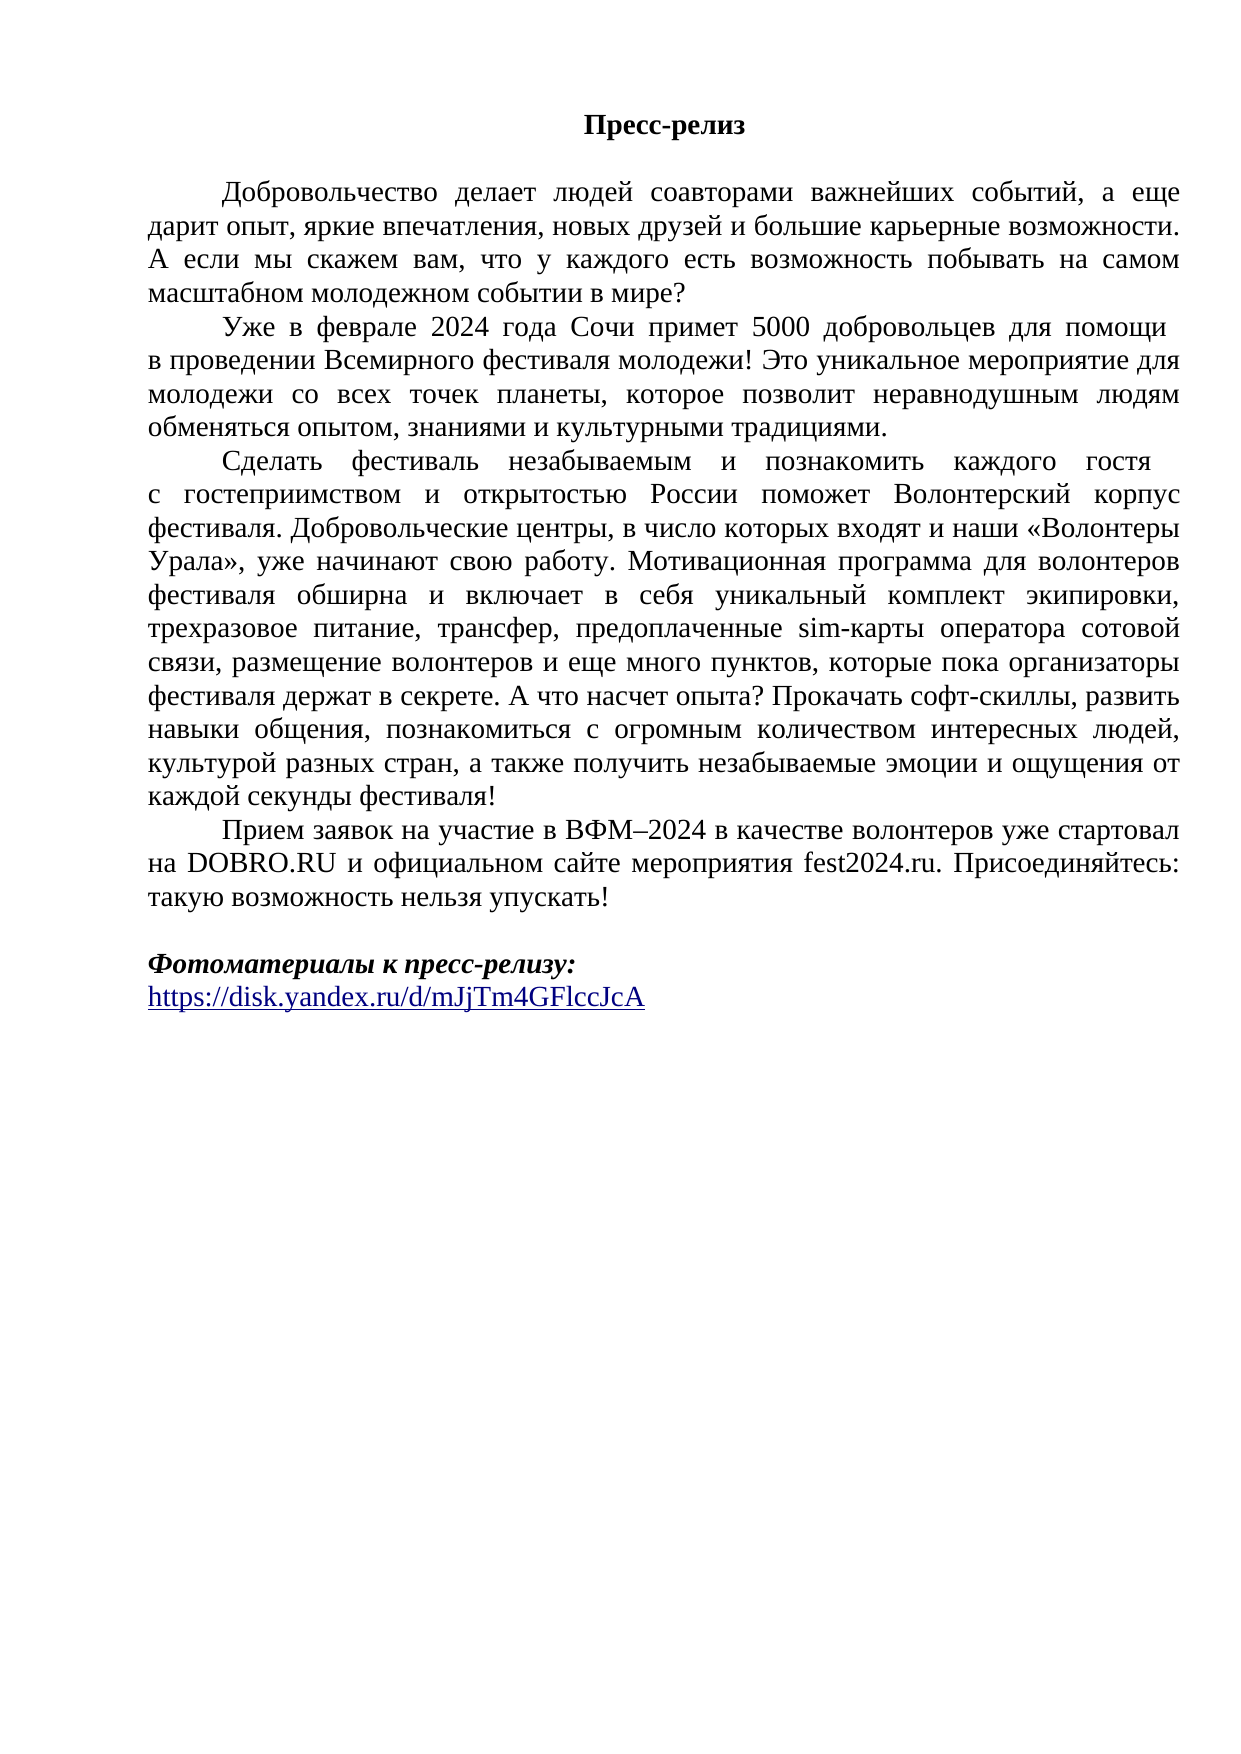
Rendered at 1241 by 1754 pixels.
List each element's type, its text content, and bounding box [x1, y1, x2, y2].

text https://disk.yandex.ru/d/mJjTm4GFlccJcA [148, 979, 1181, 1013]
text Добровольчество делает людей соавторами важнейших событий, а еще дарит опыт, яркие впечатления, новых друзей и большие карьерные возможности. А если мы скажем вам, что у каждого есть возможность побывать на самом масштабном молодежном событии в мире? [148, 174, 1181, 309]
text Прием заявок на участие в ВФМ–2024 в качестве волонтеров уже стартовал на DOBRO.RU и официальном сайте мероприятия fest2024.ru. Присоединяйтесь: такую возможность нельзя упускать! [148, 812, 1181, 912]
text Фотоматериалы к пресс-релизу: [148, 946, 1181, 979]
text Уже в феврале 2024 года Сочи примет 5000 добровольцев для помощи в проведении Всемирного фестиваля молодежи! Это уникальное мероприятие для молодежи со всех точек планеты, которое позволит неравнодушным людям обменяться опытом, знаниями и культурными традициями. [148, 309, 1181, 443]
text Пресс-релиз [148, 107, 1181, 141]
text Сделать фестиваль незабываемым и познакомить каждого гостя с гостеприимством и открытостью России поможет Волонтерский корпус фестиваля. Добровольческие центры, в число которых входят и наши «Волонтеры Урала», уже начинают свою работу. Мотивационная программа для волонтеров фестиваля обширна и включает в себя уникальный комплект экипировки, трехразовое питание, трансфер, предоплаченные sim-карты оператора сотовой связи, размещение волонтеров и еще много пунктов, которые пока организаторы фестиваля держат в секрете. А что насчет опыта? Прокачать софт-скиллы, развить навыки общения, познакомиться с огромным количеством интересных людей, культурой разных стран, а также получить незабываемые эмоции и ощущения от каждой секунды фестиваля! [148, 443, 1181, 812]
